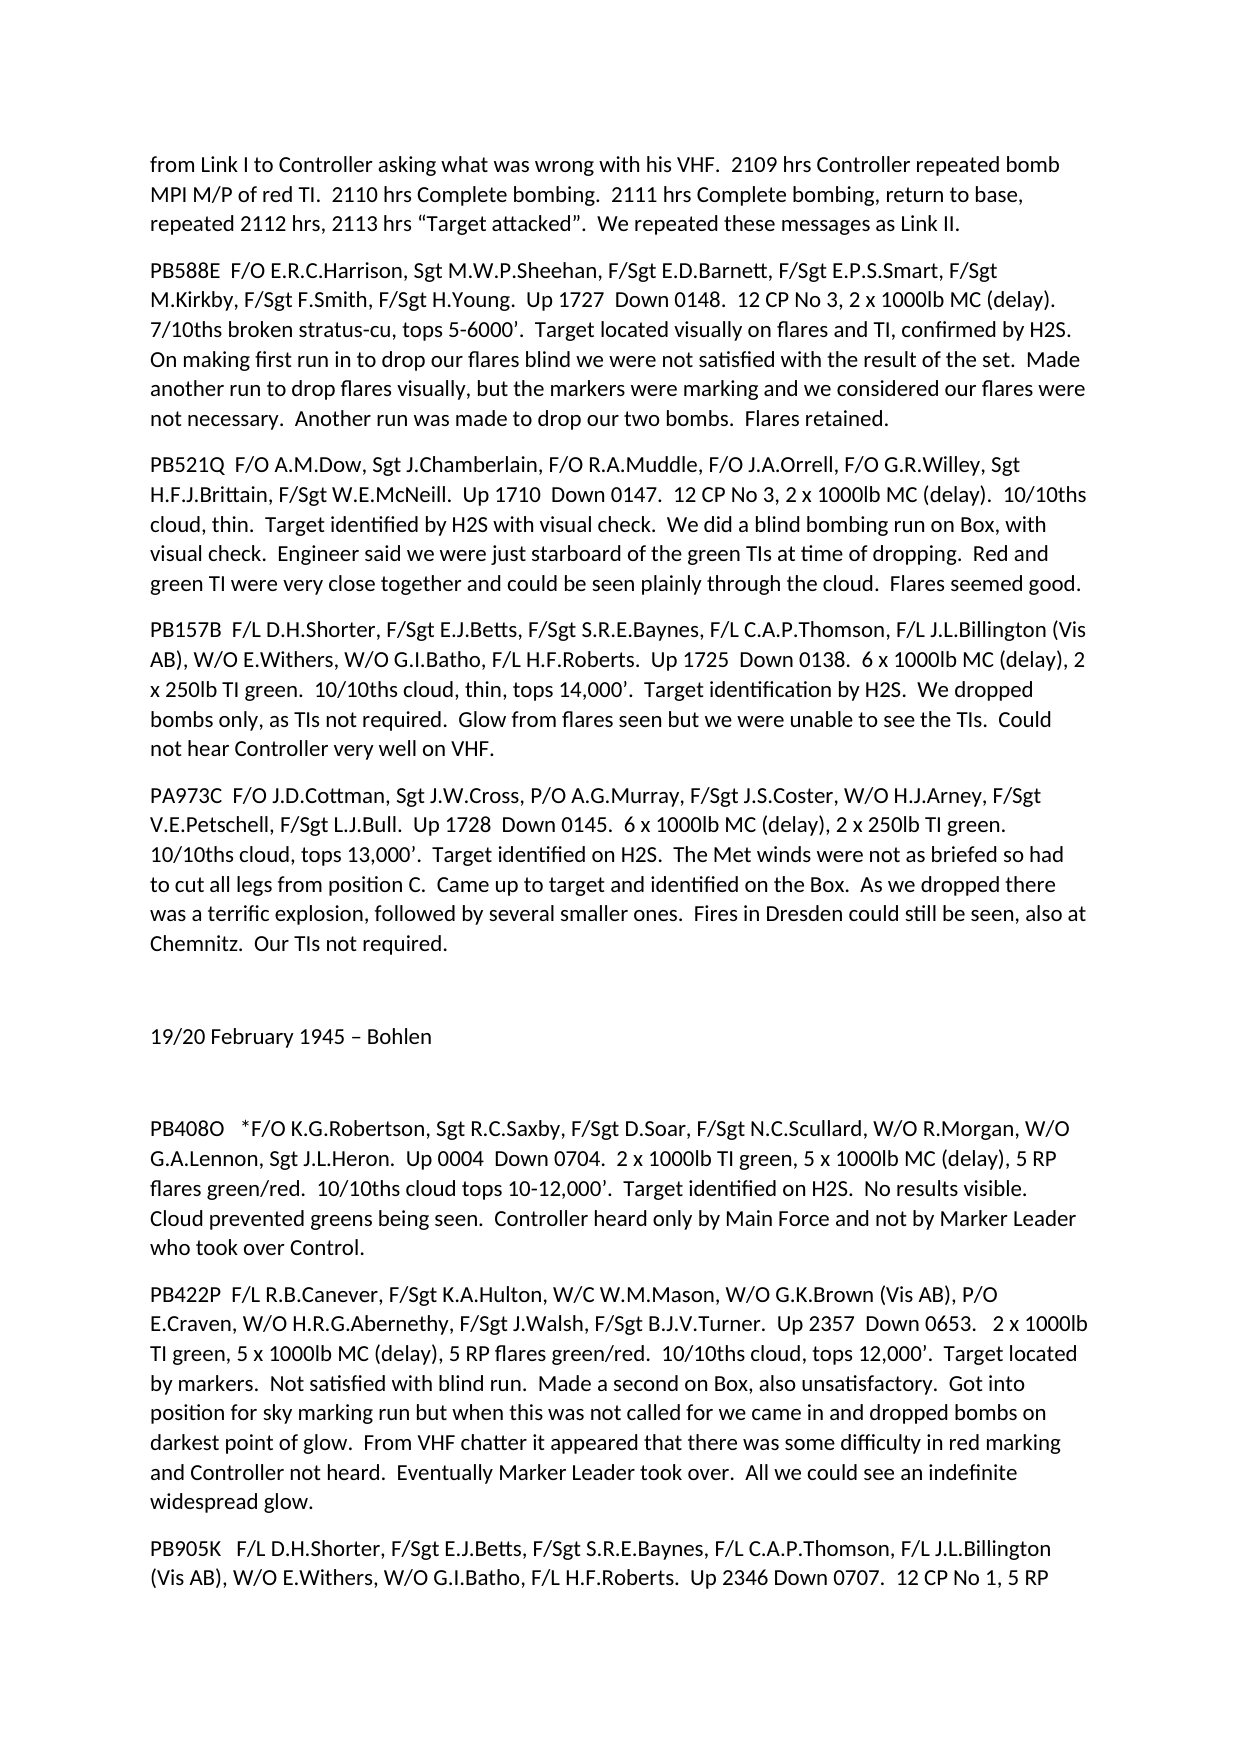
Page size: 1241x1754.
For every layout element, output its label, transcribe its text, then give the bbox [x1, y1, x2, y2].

text PA973C F/O J.D.Cottman, Sgt J.W.Cross, P/O A.G.Murray, F/Sgt J.S.Coster, W/O H.J.Arney, F/Sgt V.E.Petschell, F/Sgt L.J.Bull. Up 1728 Down 0145. 6 x 1000lb MC (delay), 2 x 250lb TI green. 10/10ths cloud, tops 13,000’. Target identified on H2S. The Met winds were not as briefed so had to cut all legs from position C. Came up to target and identified on the Box. As we dropped there was a terrific explosion, followed by several smaller ones. Fires in Dresden could still be seen, also at Chemnitz. Our TIs not required. [150, 781, 1090, 957]
text PB408O *F/O K.G.Robertson, Sgt R.C.Saxby, F/Sgt D.Soar, F/Sgt N.C.Scullard, W/O R.Morgan, W/O G.A.Lennon, Sgt J.L.Heron. Up 0004 Down 0704. 2 x 1000lb TI green, 5 x 1000lb MC (delay), 5 RP flares green/red. 10/10ths cloud tops 10-12,000’. Target identified on H2S. No results visible. Cloud prevented greens being seen. Controller heard only by Main Force and not by Marker Leader who took over Control. [150, 1114, 1090, 1261]
text 19/20 February 1945 – Bohlen [150, 1022, 1090, 1050]
text PB157B F/L D.H.Shorter, F/Sgt E.J.Betts, F/Sgt S.R.E.Baynes, F/L C.A.P.Thomson, F/L J.L.Billington (Vis AB), W/O E.Withers, W/O G.I.Batho, F/L H.F.Roberts. Up 1725 Down 0138. 6 x 1000lb MC (delay), 2 x 250lb TI green. 10/10ths cloud, thin, tops 14,000’. Target identification by H2S. We dropped bombs only, as TIs not required. Glow from flares seen but we were unable to see the TIs. Could not hear Controller very well on VHF. [150, 616, 1090, 762]
text PB422P F/L R.B.Canever, F/Sgt K.A.Hulton, W/C W.M.Mason, W/O G.K.Brown (Vis AB), P/O E.Craven, W/O H.R.G.Abernethy, F/Sgt J.Walsh, F/Sgt B.J.V.Turner. Up 2357 Down 0653. 2 x 1000lb TI green, 5 x 1000lb MC (delay), 5 RP flares green/red. 10/10ths cloud, tops 12,000’. Target located by markers. Not satisfied with blind run. Made a second on Box, also unsatisfactory. Got into position for sky marking run but when this was not called for we came in and dropped bombs on darkest point of glow. From VHF chatter it appeared that there was some difficulty in red marking and Controller not heard. Eventually Marker Leader took over. All we could see an indefinite widespread glow. [150, 1280, 1090, 1516]
text PB521Q F/O A.M.Dow, Sgt J.Chamberlain, F/O R.A.Muddle, F/O J.A.Orrell, F/O G.R.Willey, Sgt H.F.J.Brittain, F/Sgt W.E.McNeill. Up 1710 Down 0147. 12 CP No 3, 2 x 1000lb MC (delay). 10/10ths cloud, thin. Target identified by H2S with visual check. We did a blind bombing run on Box, with visual check. Engineer said we were just starboard of the green TIs at time of dropping. Red and green TI were very close together and could be seen plainly through the cloud. Flares seemed good. [150, 451, 1090, 597]
text from Link I to Controller asking what was wrong with his VHF. 2109 hrs Controller repeated bomb MPI M/P of red TI. 2110 hrs Complete bombing. 2111 hrs Complete bombing, return to base, repeated 2112 hrs, 2113 hrs “Target attacked”. We repeated these messages as Link II. [150, 150, 1090, 237]
text PB905K F/L D.H.Shorter, F/Sgt E.J.Betts, F/Sgt S.R.E.Baynes, F/L C.A.P.Thomson, F/L J.L.Billington (Vis AB), W/O E.Withers, W/O G.I.Batho, F/L H.F.Roberts. Up 2346 Down 0707. 12 CP No 1, 5 RP [150, 1534, 1090, 1592]
text PB588E F/O E.R.C.Harrison, Sgt M.W.P.Sheehan, F/Sgt E.D.Barnett, F/Sgt E.P.S.Smart, F/Sgt M.Kirkby, F/Sgt F.Smith, F/Sgt H.Young. Up 1727 Down 0148. 12 CP No 3, 2 x 1000lb MC (delay). 7/10ths broken stratus-cu, tops 5-6000’. Target located visually on flares and TI, confirmed by H2S. On making first run in to drop our flares blind we were not satisfied with the result of the set. Made another run to drop flares visually, but the markers were marking and we considered our flares were not necessary. Another run was made to drop our two bombs. Flares retained. [150, 256, 1090, 432]
